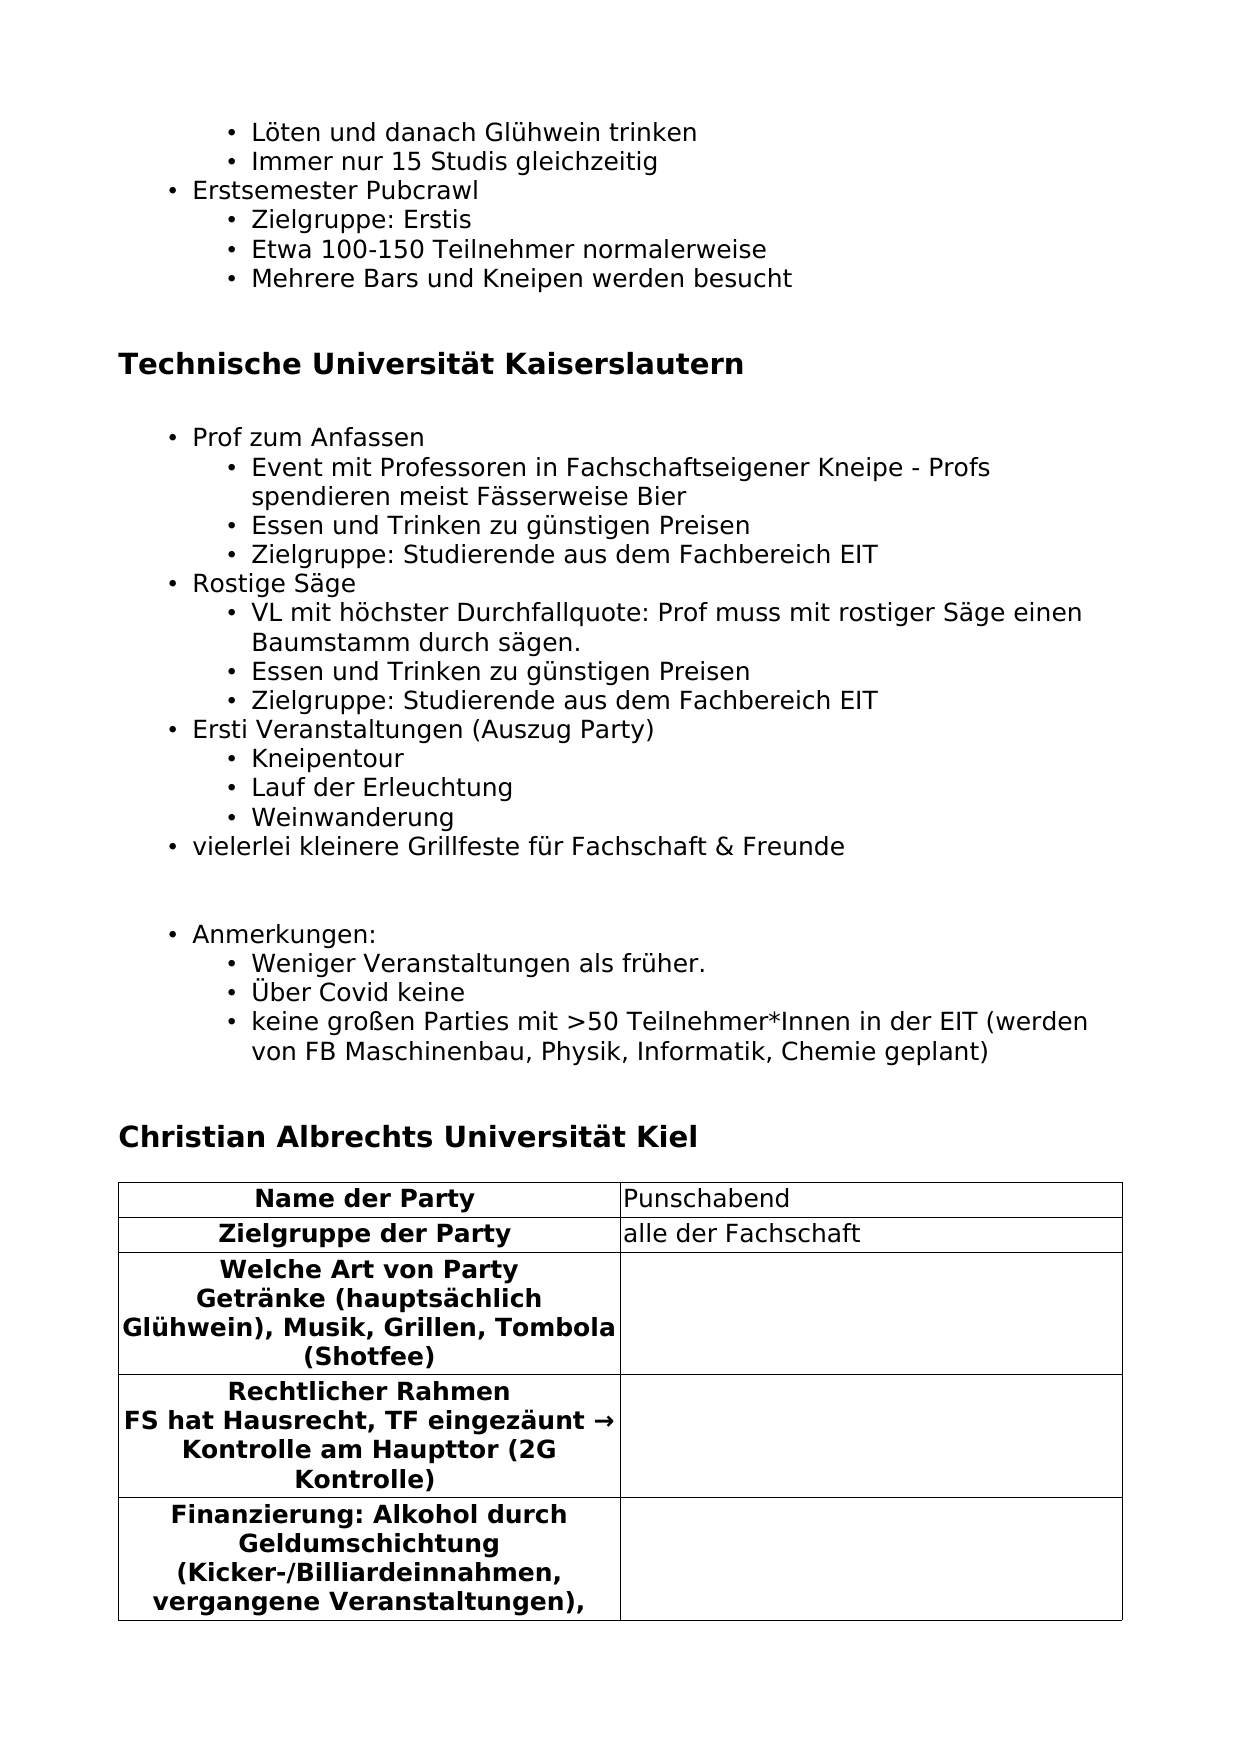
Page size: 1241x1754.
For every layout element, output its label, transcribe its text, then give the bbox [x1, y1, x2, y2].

list Zielgruppe: Studierende aus dem Fachbereich EIT [236, 686, 1122, 715]
list Essen und Trinken zu günstigen Preisen [236, 511, 1122, 540]
list Weinwanderung [236, 803, 1122, 832]
list Über Covid keine [236, 978, 1122, 1007]
list Löten und danach Glühwein trinken [236, 118, 1122, 147]
table_cell Finanzierung: Alkohol durch Geldumschichtung (Kicker-/Billiardeinnahmen, vergangene Veranstaltungen), [119, 1498, 620, 1619]
list Prof zum Anfassen [177, 423, 1122, 453]
list Immer nur 15 Studis gleichzeitig [236, 147, 1122, 176]
table_cell [621, 1375, 1122, 1497]
list Lauf der Erleuchtung [236, 773, 1122, 803]
list Weniger Veranstaltungen als früher. [236, 949, 1122, 978]
list Etwa 100-150 Teilnehmer normalerweise [236, 235, 1122, 264]
list Zielgruppe: Erstis [236, 206, 1122, 235]
list Kneipentour [236, 744, 1122, 773]
list keine großen Parties mit >50 Teilnehmer*Innen in der EIT (werden von FB Maschinenbau, Physik, Informatik, Chemie geplant) [236, 1007, 1122, 1066]
table_cell [621, 1253, 1122, 1374]
table_cell [621, 1498, 1122, 1619]
table_header Punschabend [621, 1183, 1122, 1217]
subtitle Christian Albrechts Universität Kiel [118, 1120, 1122, 1154]
list Anmerkungen: [177, 920, 1122, 949]
list VL mit höchster Durchfallquote: Prof muss mit rostiger Säge einen Baumstamm durch sägen. [236, 598, 1122, 657]
list vielerlei kleinere Grillfeste für Fachschaft & Freunde [177, 832, 1122, 861]
list Rostige Säge [177, 569, 1122, 598]
table_cell Zielgruppe der Party [119, 1218, 620, 1252]
list Event mit Professoren in Fachschaftseigener Kneipe - Profs spendieren meist Fässerweise Bier [236, 453, 1122, 511]
list Essen und Trinken zu günstigen Preisen [236, 657, 1122, 686]
list Ersti Veranstaltungen (Auszug Party) [177, 715, 1122, 744]
subtitle Technische Universität Kaiserslautern [118, 348, 1122, 382]
table_cell alle der Fachschaft [621, 1218, 1122, 1252]
table_cell Welche Art von Party Getränke (hauptsächlich Glühwein), Musik, Grillen, Tombola (Shotfee) [119, 1253, 620, 1374]
list Zielgruppe: Studierende aus dem Fachbereich EIT [236, 540, 1122, 569]
table_header Name der Party [119, 1183, 620, 1217]
list Mehrere Bars und Kneipen werden besucht [236, 264, 1122, 293]
list Erstsemester Pubcrawl [177, 176, 1122, 206]
table_cell Rechtlicher Rahmen FS hat Hausrecht, TF eingezäunt → Kontrolle am Haupttor (2G Kontrolle) [119, 1375, 620, 1497]
